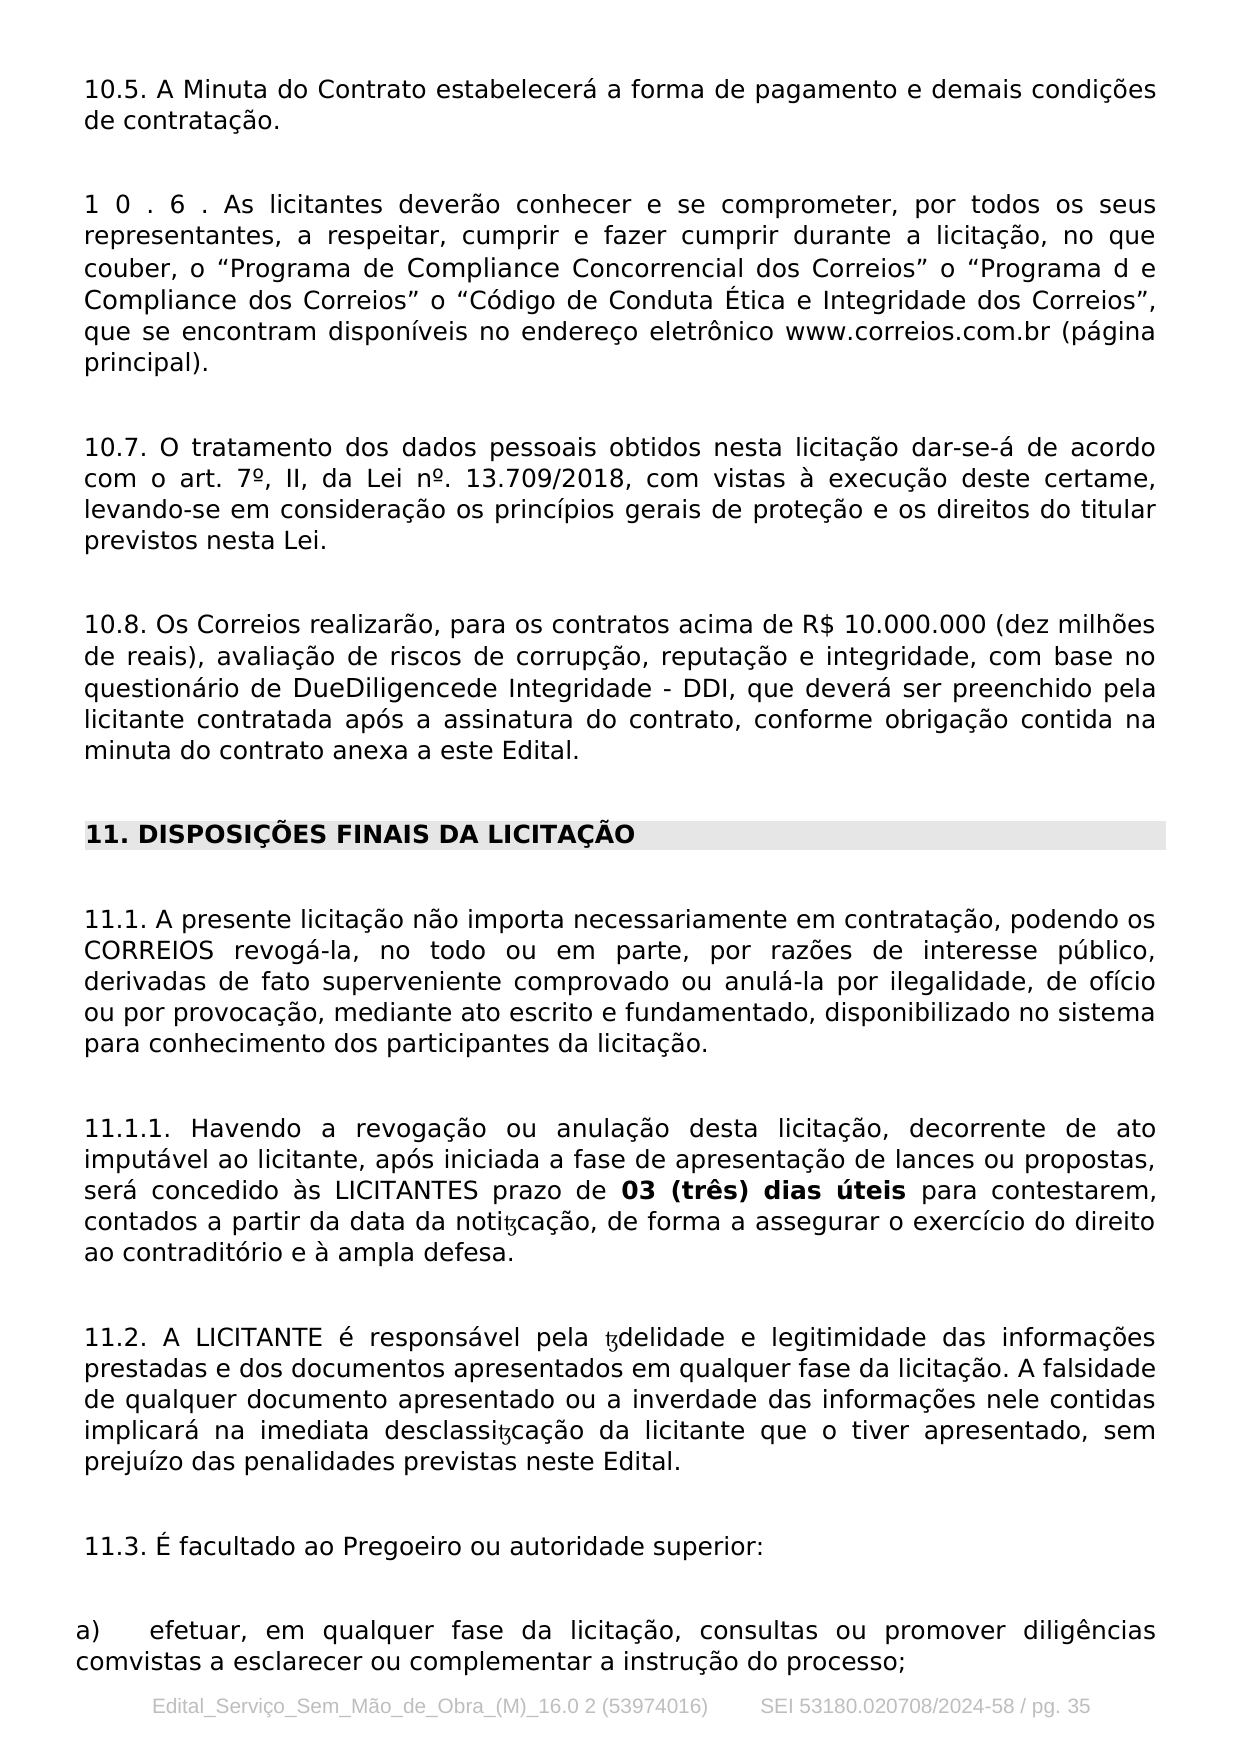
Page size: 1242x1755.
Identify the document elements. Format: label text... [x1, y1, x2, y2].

text 10.8. Os Correios realizarão, para os contratos acima de R$ 10.000.000 (dez milhões de reais), avaliação de riscos de corrupção, reputação e integridade, com base no questionário de DueDiligencede Integridade - DDI, que deverá ser preenchido pela licitante contratada após a assinatura do contrato, conforme obrigação contida na minuta do contrato anexa a este Edital. [84, 611, 1157, 766]
list efetuar, em qualquer fase da licitação, consultas ou promover diligências comvistas a esclarecer ou complementar a instrução do processo; [75, 1616, 1157, 1676]
text 11.3. É facultado ao Pregoeiro ou autoridade superior: [84, 1532, 1157, 1561]
text 11.1. A presente licitação não importa necessariamente em contratação, podendo os CORREIOS revogá-la, no todo ou em parte, por razões de interesse público, derivadas de fato superveniente comprovado ou anulá-la por ilegalidade, de ofício ou por provocação, mediante ato escrito e fundamentado, disponibilizado no sistema para conhecimento dos participantes da licitação. [84, 905, 1157, 1059]
text 1 0 . 6 . As licitantes deverão conhecer e se comprometer, por todos os seus representantes, a respeitar, cumprir e fazer cumprir durante a licitação, no que couber, o “Programa de Compliance Concorrencial dos Correios” o “Programa d e Compliance dos Correios” o “Código de Conduta Ética e Integridade dos Correios”, que se encontram disponíveis no endereço eletrônico www.correios.com.br (página principal). [84, 190, 1157, 378]
subtitle 11. DISPOSIÇÕES FINAIS DA LICITAÇÃO [85, 821, 1166, 850]
text 10.5. A Minuta do Contrato estabelecerá a forma de pagamento e demais condições de contratação. [84, 75, 1157, 135]
text 11.1.1. Havendo a revogação ou anulação desta licitação, decorrente de ato imputável ao licitante, após iniciada a fase de apresentação de lances ou propostas, será concedido às LICITANTES prazo de 03 (três) dias úteis para contestarem, contados a partir da data da noticação, de forma a assegurar o exercício do direito ao contraditório e à ampla defesa. [84, 1114, 1157, 1268]
text 11.2. A LICITANTE é responsável pela delidade e legitimidade das informações prestadas e dos documentos apresentados em qualquer fase da licitação. A falsidade de qualquer documento apresentado ou a inverdade das informações nele contidas implicará na imediata desclassicação da licitante que o tiver apresentado, sem prejuízo das penalidades previstas neste Edital. [84, 1323, 1157, 1477]
text 10.7. O tratamento dos dados pessoais obtidos nesta licitação dar-se-á de acordo com o art. 7º, II, da Lei nº. 13.709/2018, com vistas à execução deste certame, levando-se em consideração os princípios gerais de proteção e os direitos do titular previstos nesta Lei. [84, 433, 1157, 556]
